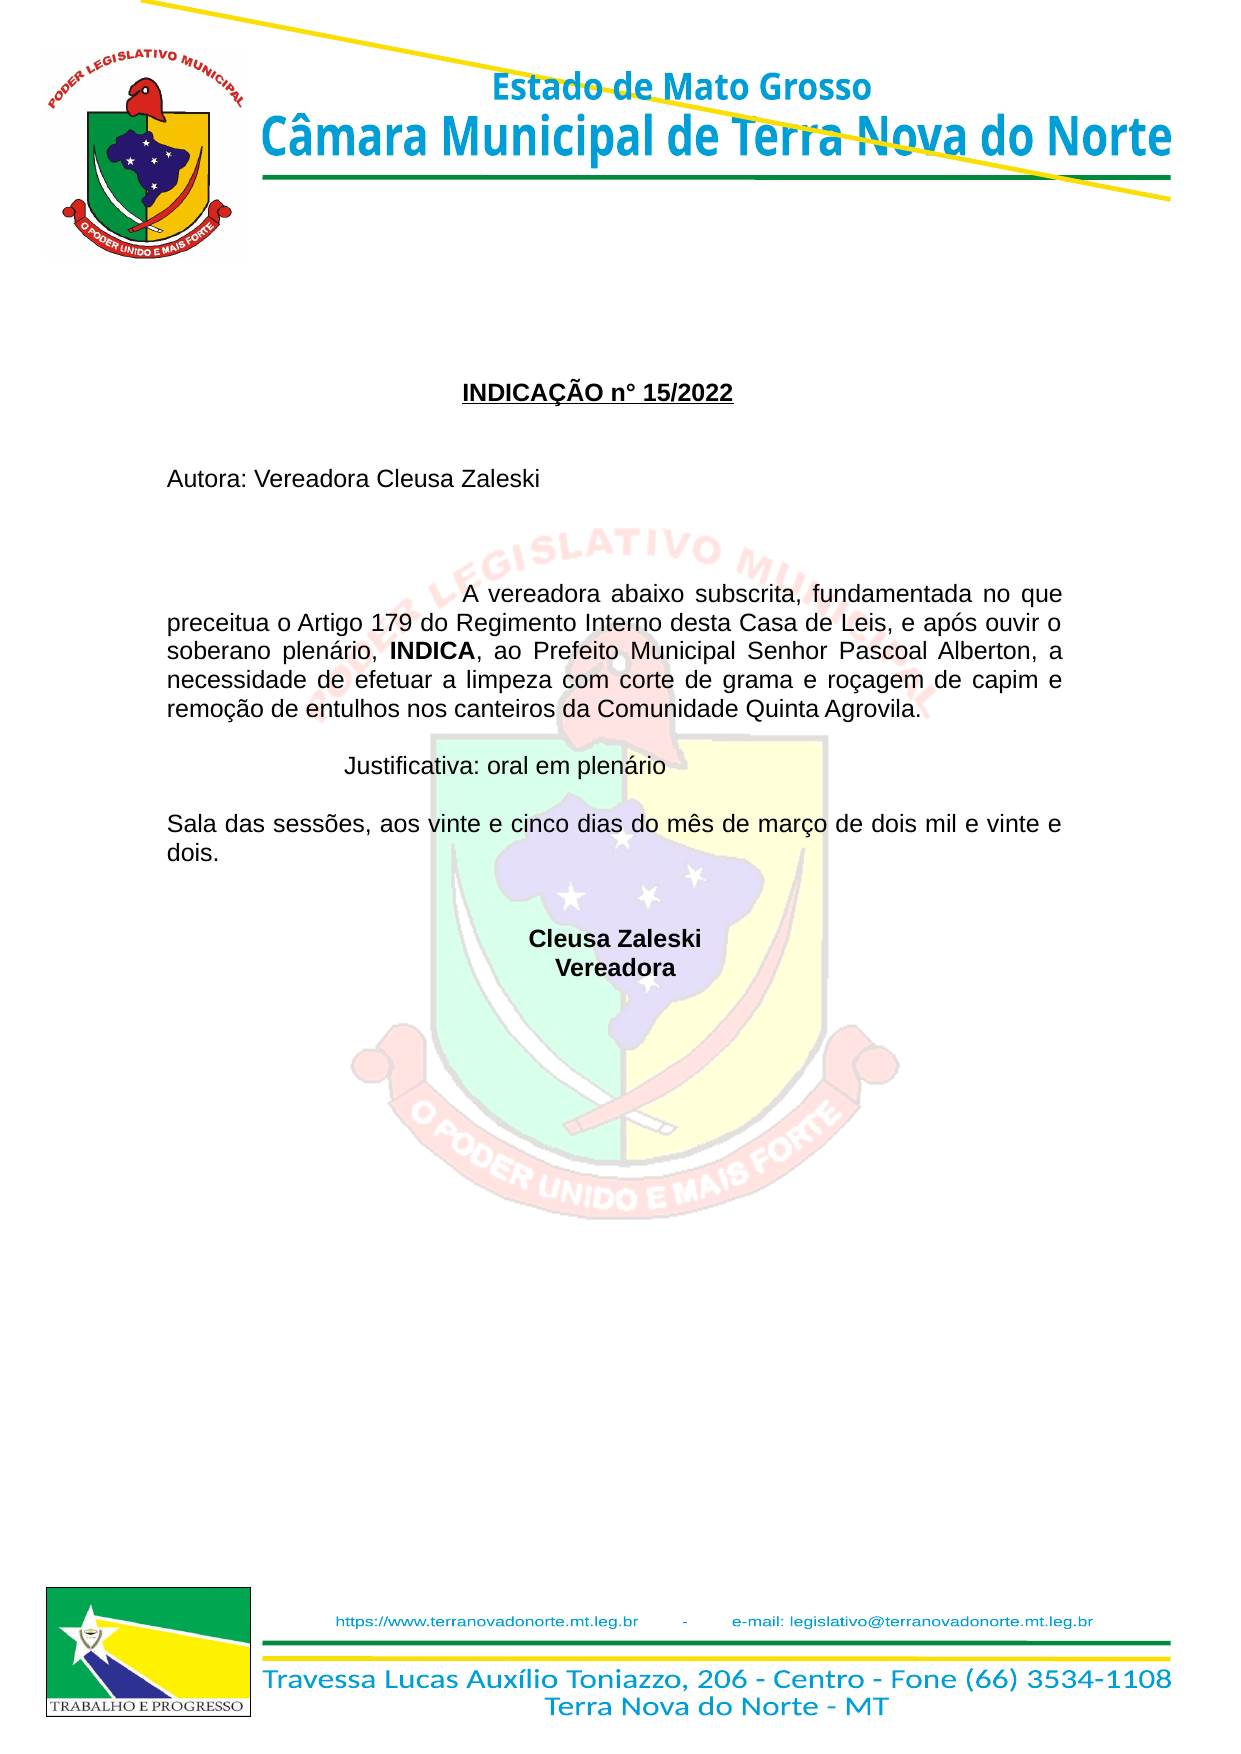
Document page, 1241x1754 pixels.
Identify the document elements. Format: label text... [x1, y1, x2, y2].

picture [44, 47, 249, 261]
text Justificativa: oral em plenário [956, 751, 1064, 780]
picture [47, 1588, 250, 1716]
text Sala das sessões, aos vinte e cinco dias do mês de março de dois mil e vinte e dois. [167, 809, 292, 866]
text Cleusa Zaleski [167, 924, 292, 953]
text Vereadora [956, 953, 1064, 981]
text A vereadora abaixo subscrita, fundamentada no que preceitua o Artigo 179 do Regimento Interno desta Casa de Leis, e após ouvir o soberano plenário, INDICA, ao Prefeito Municipal Senhor Pascoal Alberton, a necessidade de efetuar a limpeza com corte de grama e roçagem de capim e remoção de entulhos nos canteiros da Comunidade Quinta Agrovila. [956, 579, 1064, 723]
text A vereadora abaixo subscrita, fundamentada no que preceitua o Artigo 179 do Regimento Interno desta Casa de Leis, e após ouvir o soberano plenário, INDICA, ao Prefeito Municipal Senhor Pascoal Alberton, a necessidade de efetuar a limpeza com corte de grama e roçagem de capim e remoção de entulhos nos canteiros da Comunidade Quinta Agrovila. [167, 579, 292, 723]
text Sala das sessões, aos vinte e cinco dias do mês de março de dois mil e vinte e dois. [956, 809, 1064, 866]
text Vereadora [167, 953, 292, 981]
text Autora: Vereadora Cleusa Zaleski [167, 464, 1064, 493]
text INDICAÇÃO n° 15/2022 [167, 378, 1064, 406]
text Cleusa Zaleski [956, 924, 1064, 953]
text Justificativa: oral em plenário [167, 751, 292, 780]
